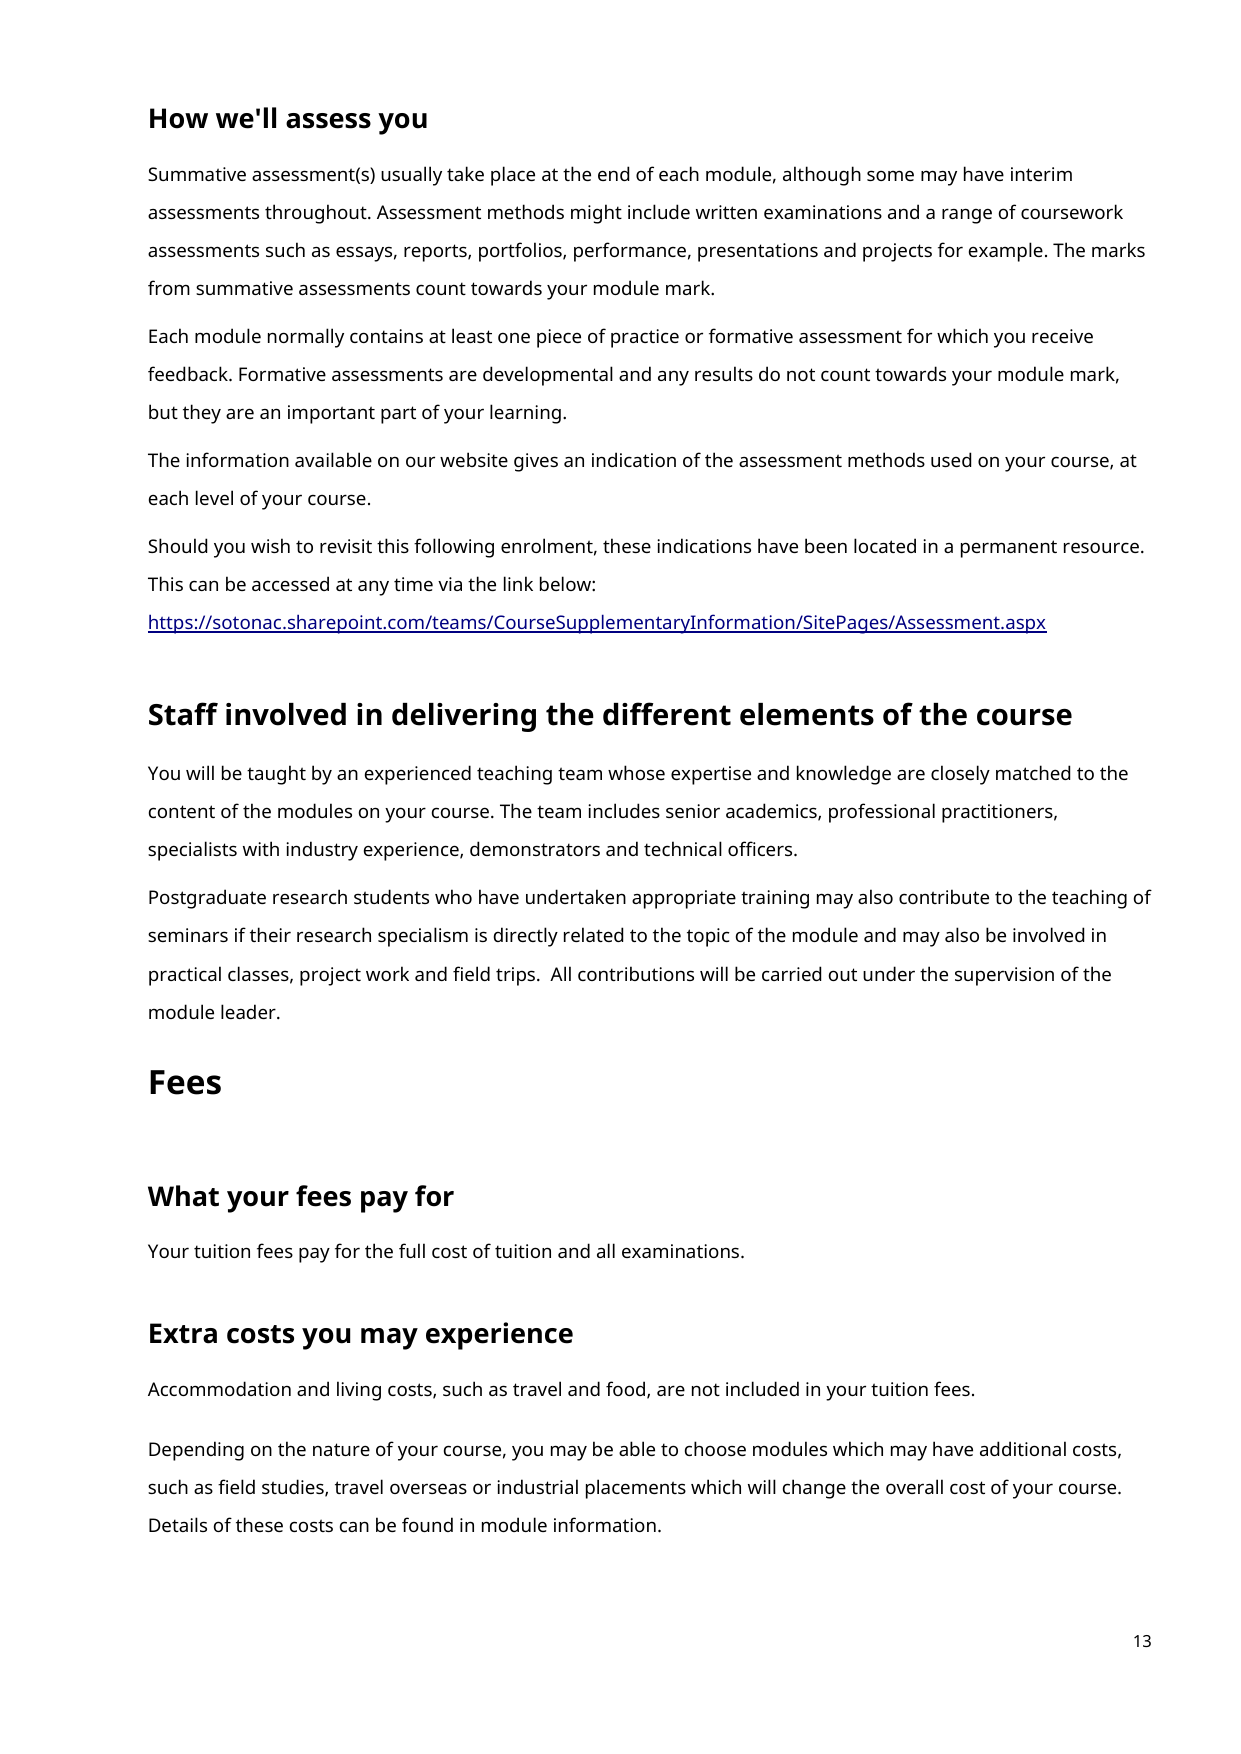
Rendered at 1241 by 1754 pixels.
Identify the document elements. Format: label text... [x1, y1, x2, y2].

text Postgraduate research students who have undertaken appropriate training may also contribute to the teaching of seminars if their research specialism is directly related to the topic of the module and may also be involved in practical classes, project work and field trips. All contributions will be carried out under the supervision of the module leader. [148, 884, 1152, 1024]
text Your tuition fees pay for the full cost of tuition and all examinations. [148, 1239, 1152, 1264]
subtitle Staff involved in delivering the different elements of the course [148, 694, 1152, 734]
text The information available on our website gives an indication of the assessment methods used on your course, at each level of your course. [148, 447, 1152, 511]
text Summative assessment(s) usually take place at the end of each module, although some may have interim assessments throughout. Assessment methods might include written examinations and a range of coursework assessments such as essays, reports, portfolios, performance, presentations and projects for example. The marks from summative assessments count towards your module mark. [148, 161, 1152, 301]
subtitle What your fees pay for [148, 1177, 1152, 1214]
text Accommodation and living costs, such as travel and food, are not included in your tuition fees. [148, 1376, 1152, 1402]
text Depending on the nature of your course, you may be able to choose modules which may have additional costs, such as field studies, travel overseas or industrial placements which will change the overall cost of your course. Details of these costs can be found in module information. [148, 1436, 1152, 1538]
text Each module normally contains at least one piece of practice or formative assessment for which you receive feedback. Formative assessments are developmental and any results do not count towards your module mark, but they are an important part of your learning. [148, 323, 1152, 425]
subtitle How we'll assess you [148, 99, 1152, 136]
text Should you wish to revisit this following enrolment, these indications have been located in a permanent resource. This can be accessed at any time via the link below: https://sotonac.sharepoint.com/teams/CourseSupplementaryInformation/SitePages/Assessment.aspx [148, 533, 1152, 635]
subtitle Fees [148, 1059, 1152, 1104]
text You will be taught by an experienced teaching team whose expertise and knowledge are closely matched to the content of the modules on your course. The team includes senior academics, professional practitioners, specialists with industry experience, demonstrators and technical officers. [148, 760, 1152, 862]
subtitle Extra costs you may experience [148, 1314, 1152, 1351]
